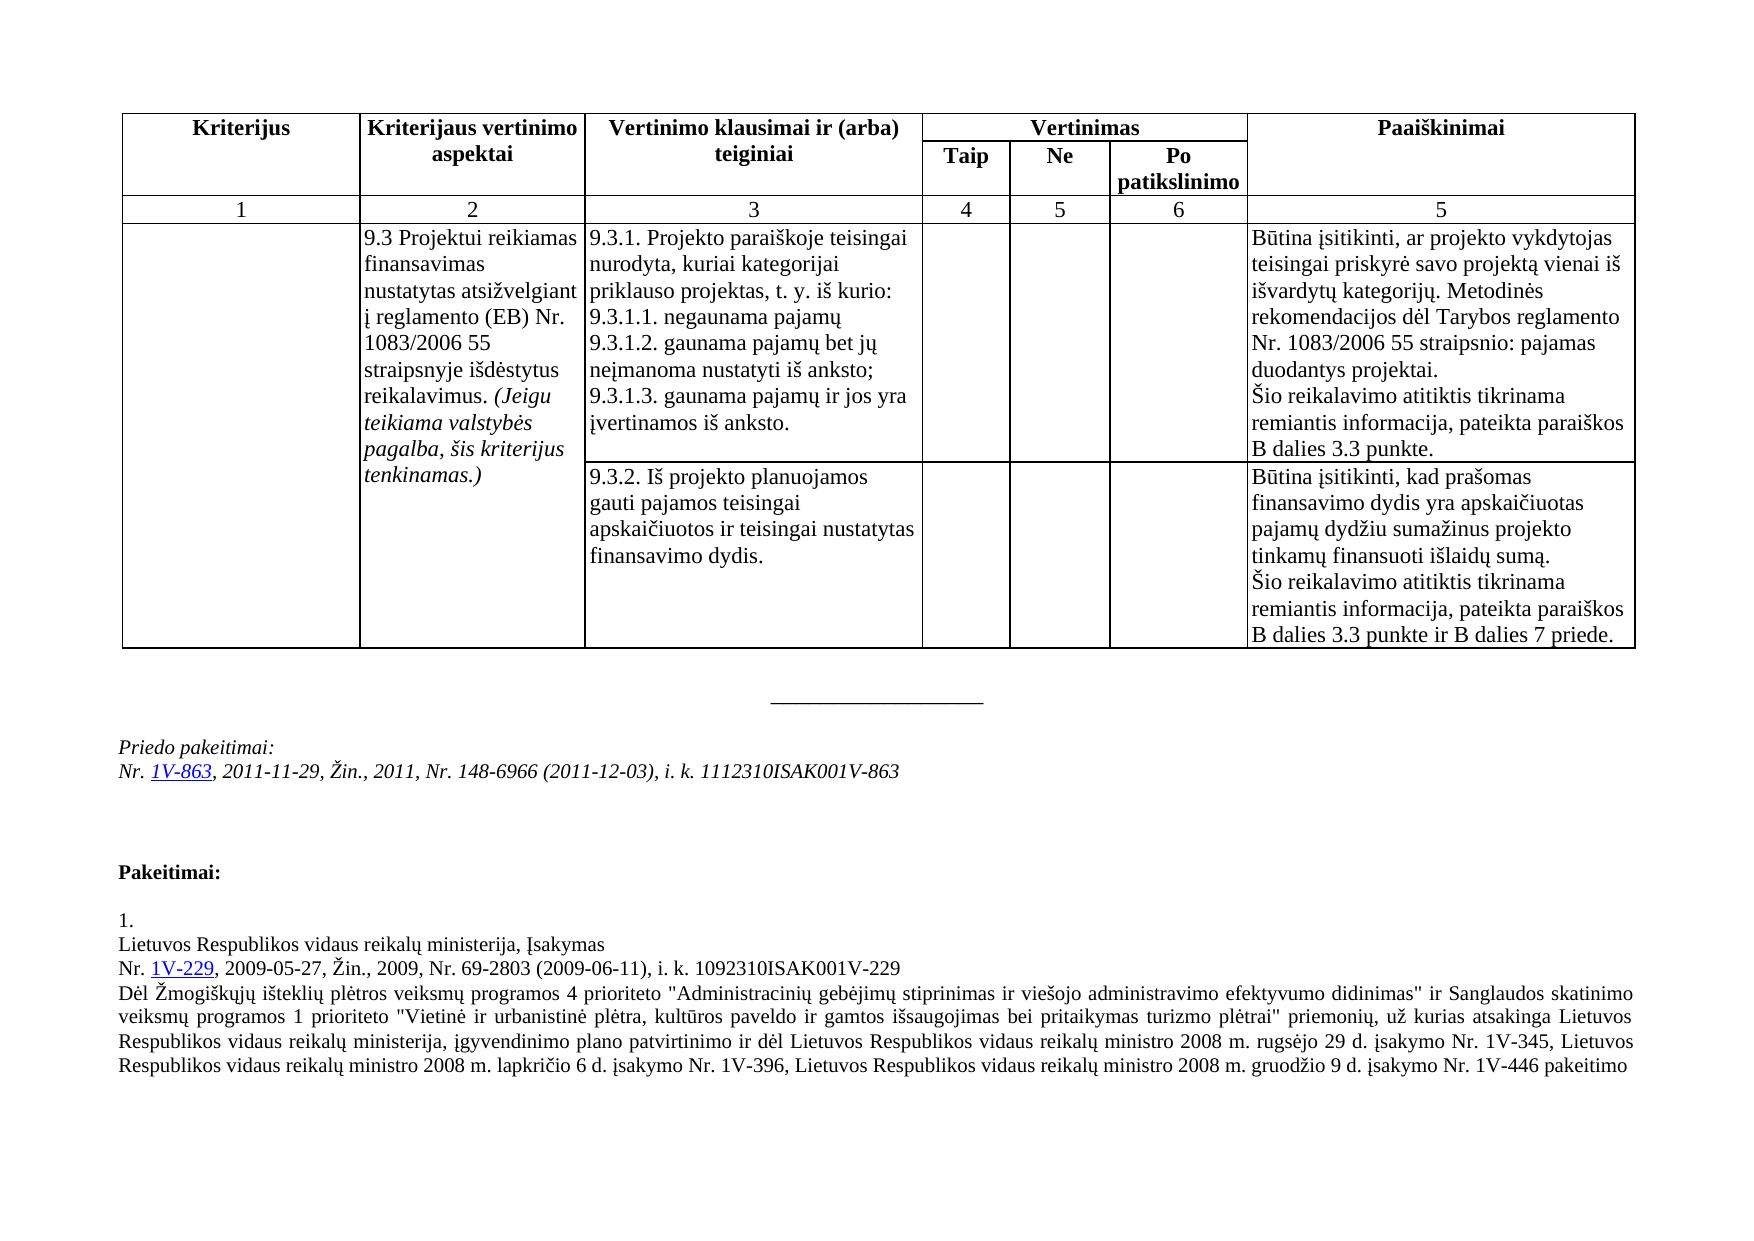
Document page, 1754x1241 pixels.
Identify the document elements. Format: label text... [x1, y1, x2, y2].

table_header Kriterijaus vertinimo aspektai [361, 114, 584, 194]
table_cell Po patikslinimo [1111, 142, 1247, 194]
table_header Kriterijus [123, 114, 359, 194]
table_header Vertinimo klausimai ir (arba) teiginiai [586, 114, 922, 194]
table_cell [923, 463, 1009, 647]
table_cell 6 [1111, 196, 1247, 222]
table_cell 5 [1011, 196, 1109, 222]
text Dėl Žmogiškųjų išteklių plėtros veiksmų programos 4 prioriteto "Administracinių gebėjimų stiprinimas ir viešojo administravimo efektyvumo didinimas" ir Sanglaudos skatinimo veiksmų programos 1 prioriteto "Vietinė ir urbanistinė plėtra, kultūros paveldo ir gamtos išsaugojimas bei pritaikymas turizmo plėtrai" priemonių, už kurias atsakinga Lietuvos Respublikos vidaus reikalų ministerija, įgyvendinimo plano patvirtinimo ir dėl Lietuvos Respublikos vidaus reikalų ministro 2008 m. rugsėjo 29 d. įsakymo Nr. 1V-345, Lietuvos Respublikos vidaus reikalų ministro 2008 m. lapkričio 6 d. įsakymo Nr. 1V-396, Lietuvos Respublikos vidaus reikalų ministro 2008 m. gruodžio 9 d. įsakymo Nr. 1V-446 pakeitimo [118, 980, 1635, 1077]
table_header Vertinimas [923, 114, 1247, 140]
text Priedo pakeitimai: [118, 735, 1635, 759]
table_cell [1111, 224, 1247, 461]
table_cell [923, 224, 1009, 461]
table_cell 1 [123, 196, 359, 222]
table_cell [1111, 463, 1247, 647]
table_cell Taip [923, 142, 1009, 194]
table_cell 9.3.1. Projekto paraiškoje teisingai nurodyta, kuriai kategorijai priklauso projektas, t. y. iš kurio: 9.3.1.1. negaunama pajamų 9.3.1.2. gaunama pajamų bet jų neįmanoma nustatyti iš anksto; 9.3.1.3. gaunama pajamų ir jos yra įvertinamos iš anksto. [586, 224, 922, 461]
table_cell Būtina įsitikinti, ar projekto vykdytojas teisingai priskyrė savo projektą vienai iš išvardytų kategorijų. Metodinės rekomendacijos dėl Tarybos reglamento Nr. 1083/2006 55 straipsnio: pajamas duodantys projektai. Šio reikalavimo atitiktis tikrinama remiantis informacija, pateikta paraiškos B dalies 3.3 punkte. [1248, 224, 1634, 461]
text Nr. 1V-863, 2011-11-29, Žin., 2011, Nr. 148-6966 (2011-12-03), i. k. 1112310ISAK001V-863 [118, 759, 1635, 783]
table_cell [1011, 224, 1109, 461]
table_cell 4 [923, 196, 1009, 222]
table_cell 9.3.2. Iš projekto planuojamos gauti pajamos teisingai apskaičiuotos ir teisingai nustatytas finansavimo dydis. [586, 463, 922, 647]
table_cell [123, 224, 359, 647]
table_cell Ne [1011, 142, 1109, 194]
text 1. [118, 908, 1635, 932]
table_cell [1011, 463, 1109, 647]
table_cell Būtina įsitikinti, kad prašomas finansavimo dydis yra apskaičiuotas pajamų dydžiu sumažinus projekto tinkamų finansuoti išlaidų sumą. Šio reikalavimo atitiktis tikrinama remiantis informacija, pateikta paraiškos B dalies 3.3 punkte ir B dalies 7 priede. [1248, 463, 1634, 647]
text Pakeitimai: [118, 860, 1635, 884]
table_cell 5 [1248, 196, 1634, 222]
table_cell 2 [361, 196, 584, 222]
table_cell 3 [586, 196, 922, 222]
table_header Paaiškinimai [1248, 114, 1634, 194]
text Nr. 1V-229, 2009-05-27, Žin., 2009, Nr. 69-2803 (2009-06-11), i. k. 1092310ISAK001V-229 [118, 956, 1635, 980]
table_cell 9.3 Projektui reikiamas finansavimas nustatytas atsižvelgiant į reglamento (EB) Nr. 1083/2006 55 straipsnyje išdėstytus reikalavimus. (Jeigu teikiama valstybės pagalba, šis kriterijus tenkinamas.) [361, 224, 584, 647]
text _________________ [118, 678, 1635, 706]
text Lietuvos Respublikos vidaus reikalų ministerija, Įsakymas [118, 932, 1635, 956]
